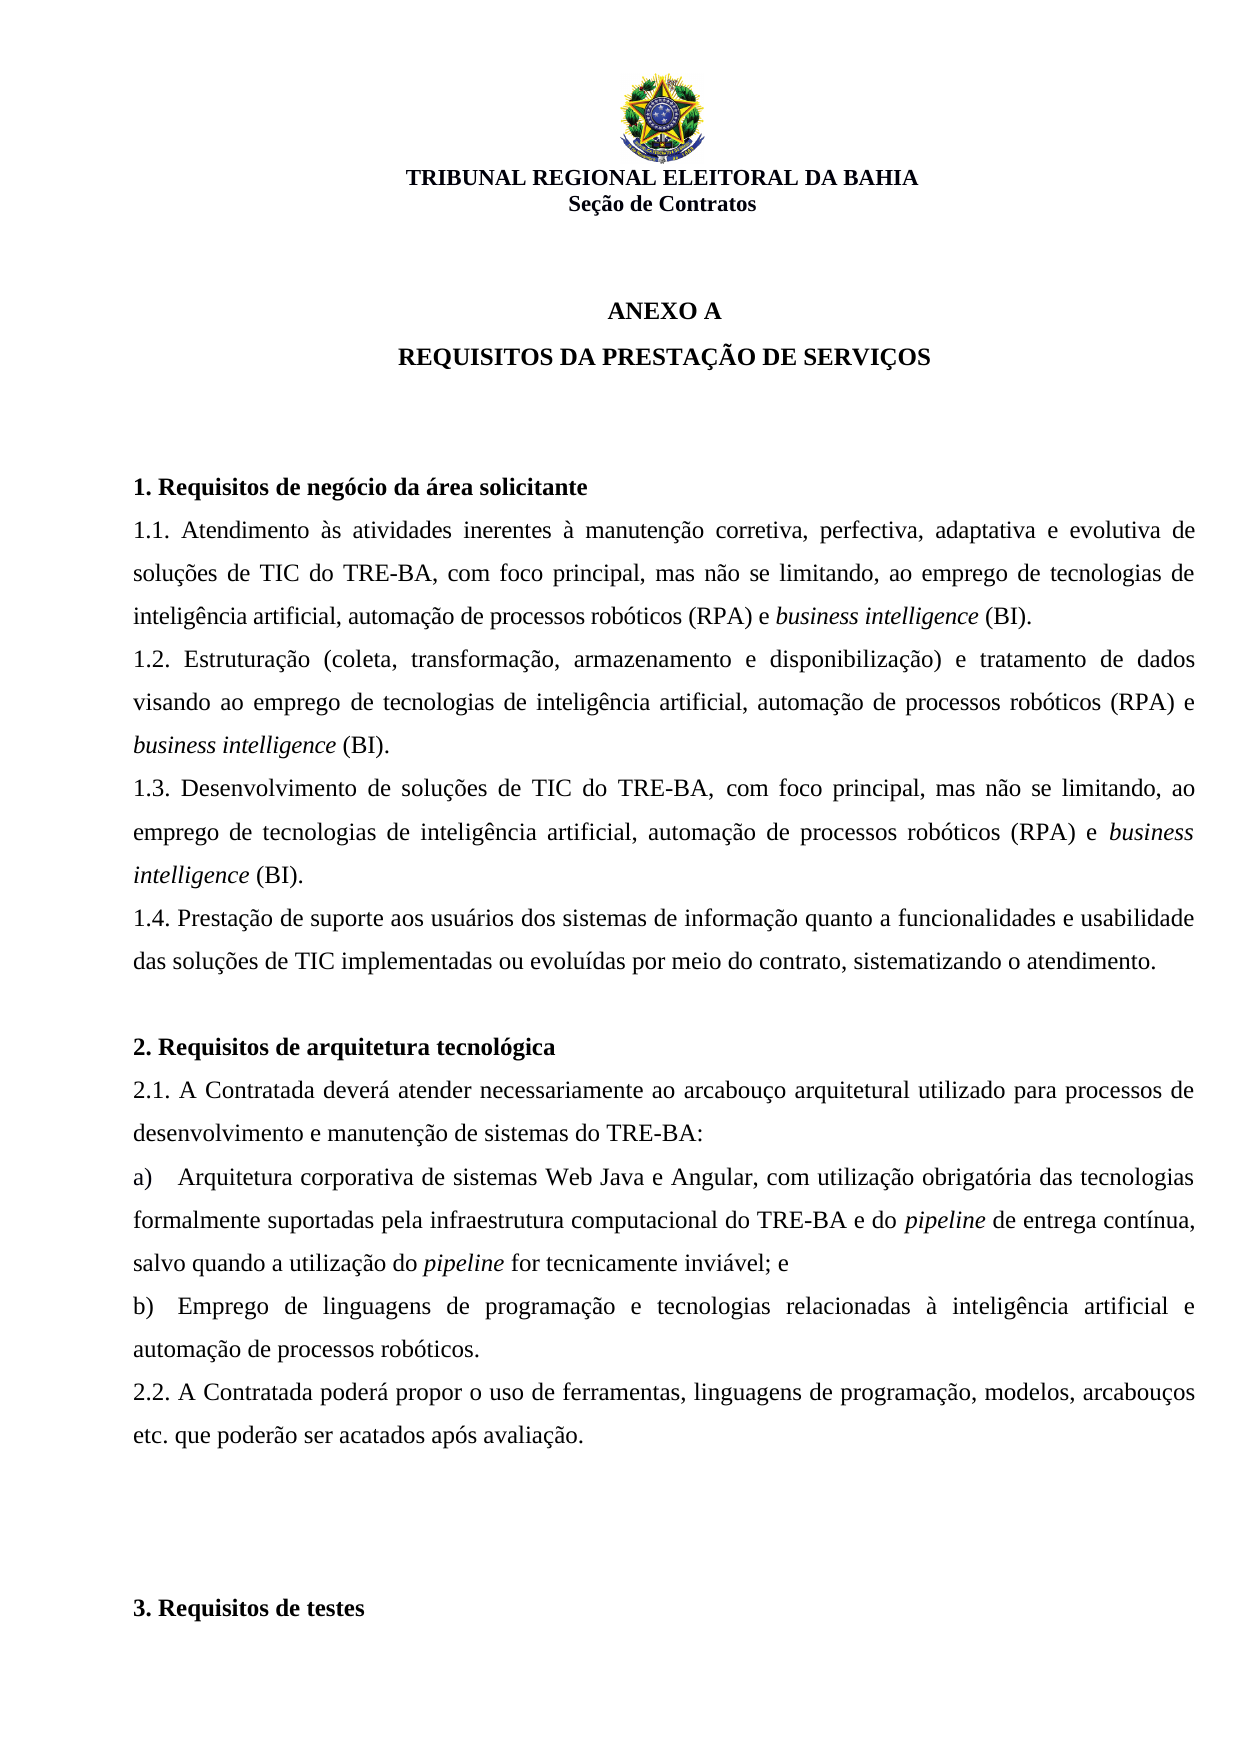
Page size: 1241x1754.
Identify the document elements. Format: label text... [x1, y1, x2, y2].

text 2.1. A Contratada deverá atender necessariamente ao arcabouço arquitetural utilizado para processos de desenvolvimento e manutenção de sistemas do TRE-BA: [133, 1075, 1196, 1147]
text 3. Requisitos de testes [133, 1593, 1196, 1622]
list Emprego de linguagens de programação e tecnologias relacionadas à inteligência artificial e automação de processos robóticos. [133, 1291, 1196, 1363]
text REQUISITOS DA PRESTAÇÃO DE SERVIÇOS [133, 339, 1196, 372]
list Arquitetura corporativa de sistemas Web Java e Angular, com utilização obrigatória das tecnologias formalmente suportadas pela infraestrutura computacional do TRE-BA e do pipeline de entrega contínua, salvo quando a utilização do pipeline for tecnicamente inviável; e [133, 1162, 1196, 1277]
text 2.2. A Contratada poderá propor o uso de ferramentas, linguagens de programação, modelos, arcabouços etc. que poderão ser acatados após avaliação. [133, 1377, 1196, 1449]
text 1.2. Estruturação (coleta, transformação, armazenamento e disponibilização) e tratamento de dados visando ao emprego de tecnologias de inteligência artificial, automação de processos robóticos (RPA) e business intelligence (BI). [133, 644, 1196, 759]
text 1.1. Atendimento às atividades inerentes à manutenção corretiva, perfectiva, adaptativa e evolutiva de soluções de TIC do TRE-BA, com foco principal, mas não se limitando, ao emprego de tecnologias de inteligência artificial, automação de processos robóticos (RPA) e business intelligence (BI). [133, 515, 1196, 630]
text 2. Requisitos de arquitetura tecnológica [133, 1032, 1196, 1061]
text 1. Requisitos de negócio da área solicitante [133, 472, 1196, 500]
text 1.3. Desenvolvimento de soluções de TIC do TRE-BA, com foco principal, mas não se limitando, ao emprego de tecnologias de inteligência artificial, automação de processos robóticos (RPA) e business intelligence (BI). [133, 773, 1196, 888]
text ANEXO A [133, 293, 1196, 326]
text 1.4. Prestação de suporte aos usuários dos sistemas de informação quanto a funcionalidades e usabilidade das soluções de TIC implementadas ou evoluídas por meio do contrato, sistematizando o atendimento. [133, 903, 1196, 975]
